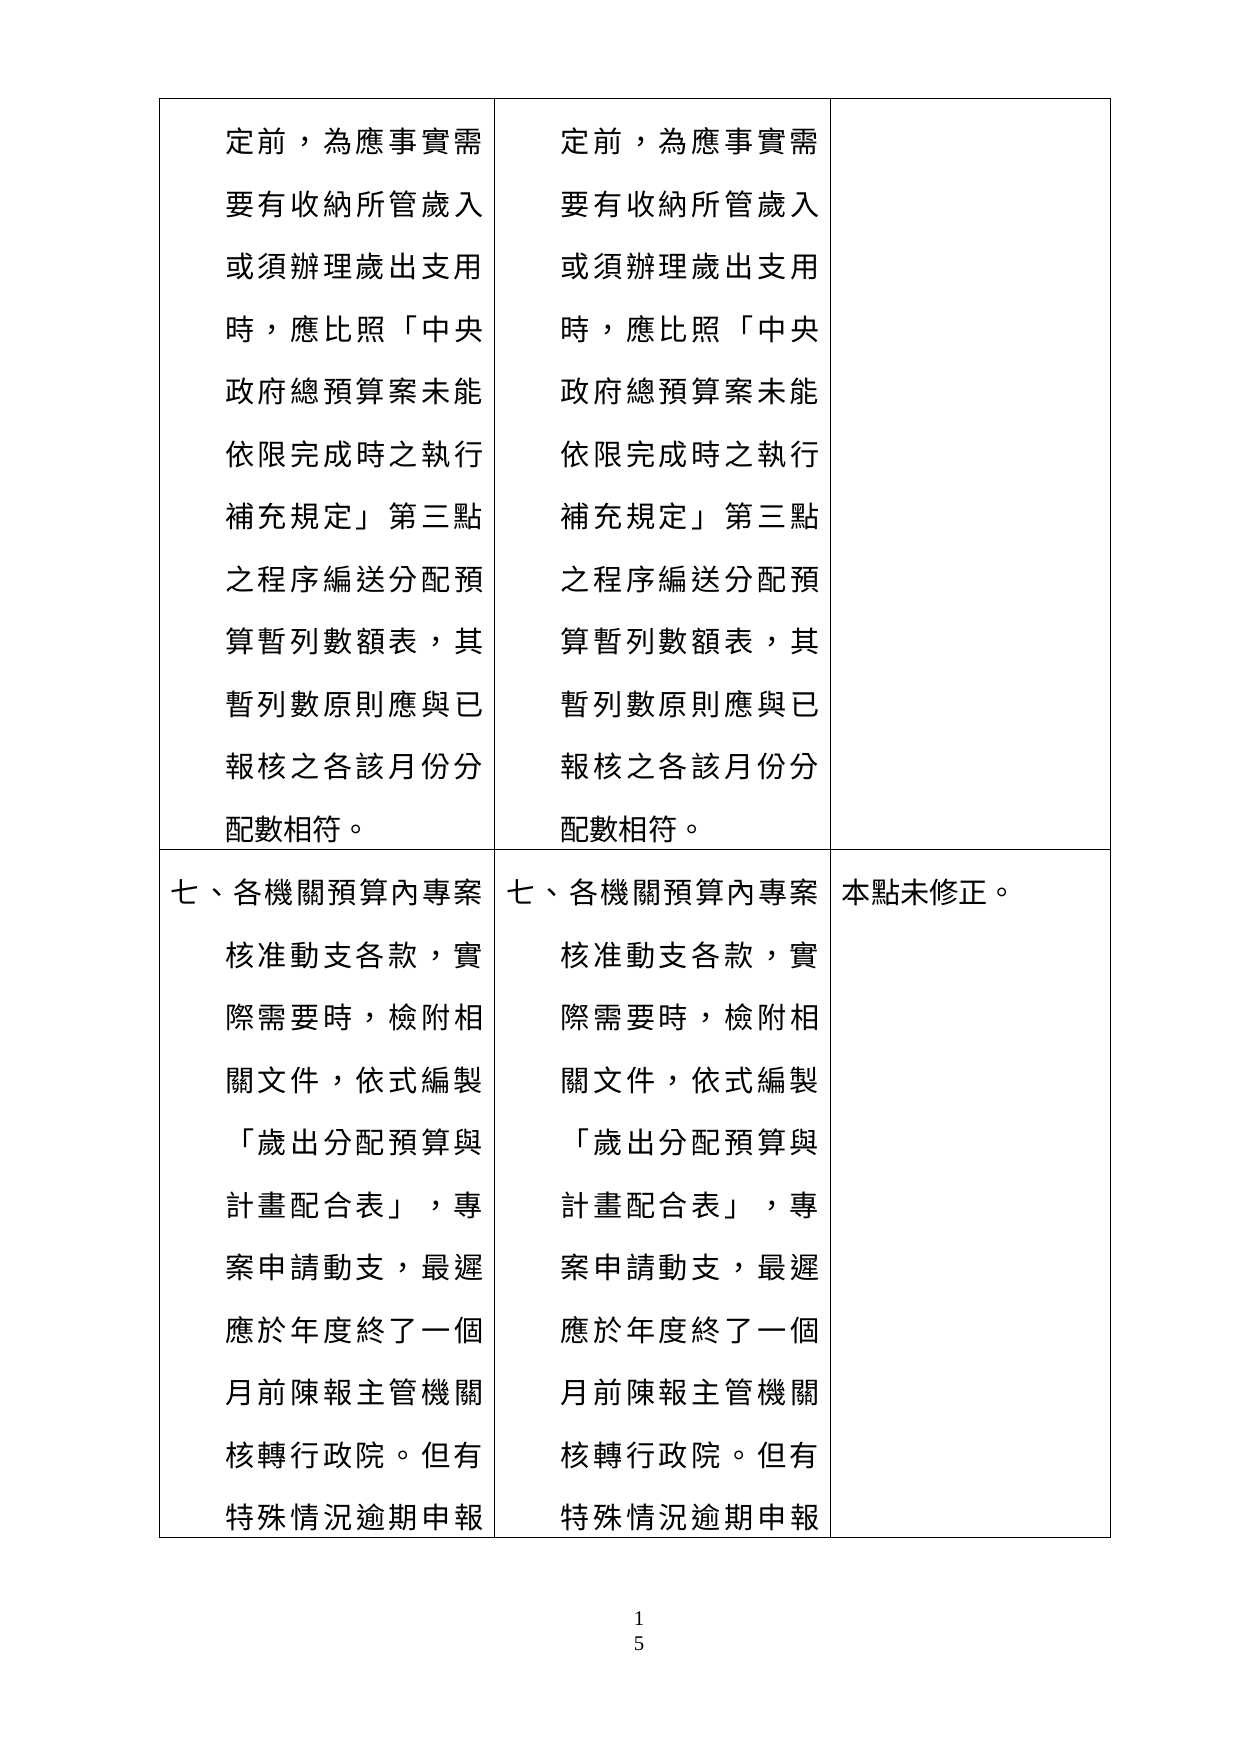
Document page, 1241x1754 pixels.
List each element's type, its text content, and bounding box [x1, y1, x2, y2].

table_cell 定前，為應事實需要有收納所管歲入或須辦理歲出支用時，應比照「中央政府總預算案未能依限完成時之執行補充規定」第三點之程序編送分配預算暫列數額表，其暫列數原則應與已報核之各該月份分配數相符。 [160, 99, 494, 848]
table_cell 七、各機關預算內專案核准動支各款，實際需要時，檢附相關文件，依式編製「歲出分配預算與計畫配合表」，專案申請動支，最遲應於年度終了一個月前陳報主管機關核轉行政院。但有特殊情況逾期申報 [160, 850, 494, 1537]
table_cell 七、各機關預算內專案核准動支各款，實際需要時，檢附相關文件，依式編製「歲出分配預算與計畫配合表」，專案申請動支，最遲應於年度終了一個月前陳報主管機關核轉行政院。但有特殊情況逾期申報 [495, 850, 830, 1537]
table_cell 本點未修正。 [831, 850, 1110, 1537]
table_cell [831, 99, 1110, 848]
table_cell 定前，為應事實需要有收納所管歲入或須辦理歲出支用時，應比照「中央政府總預算案未能依限完成時之執行補充規定」第三點之程序編送分配預算暫列數額表，其暫列數原則應與已報核之各該月份分配數相符。 [495, 99, 830, 848]
